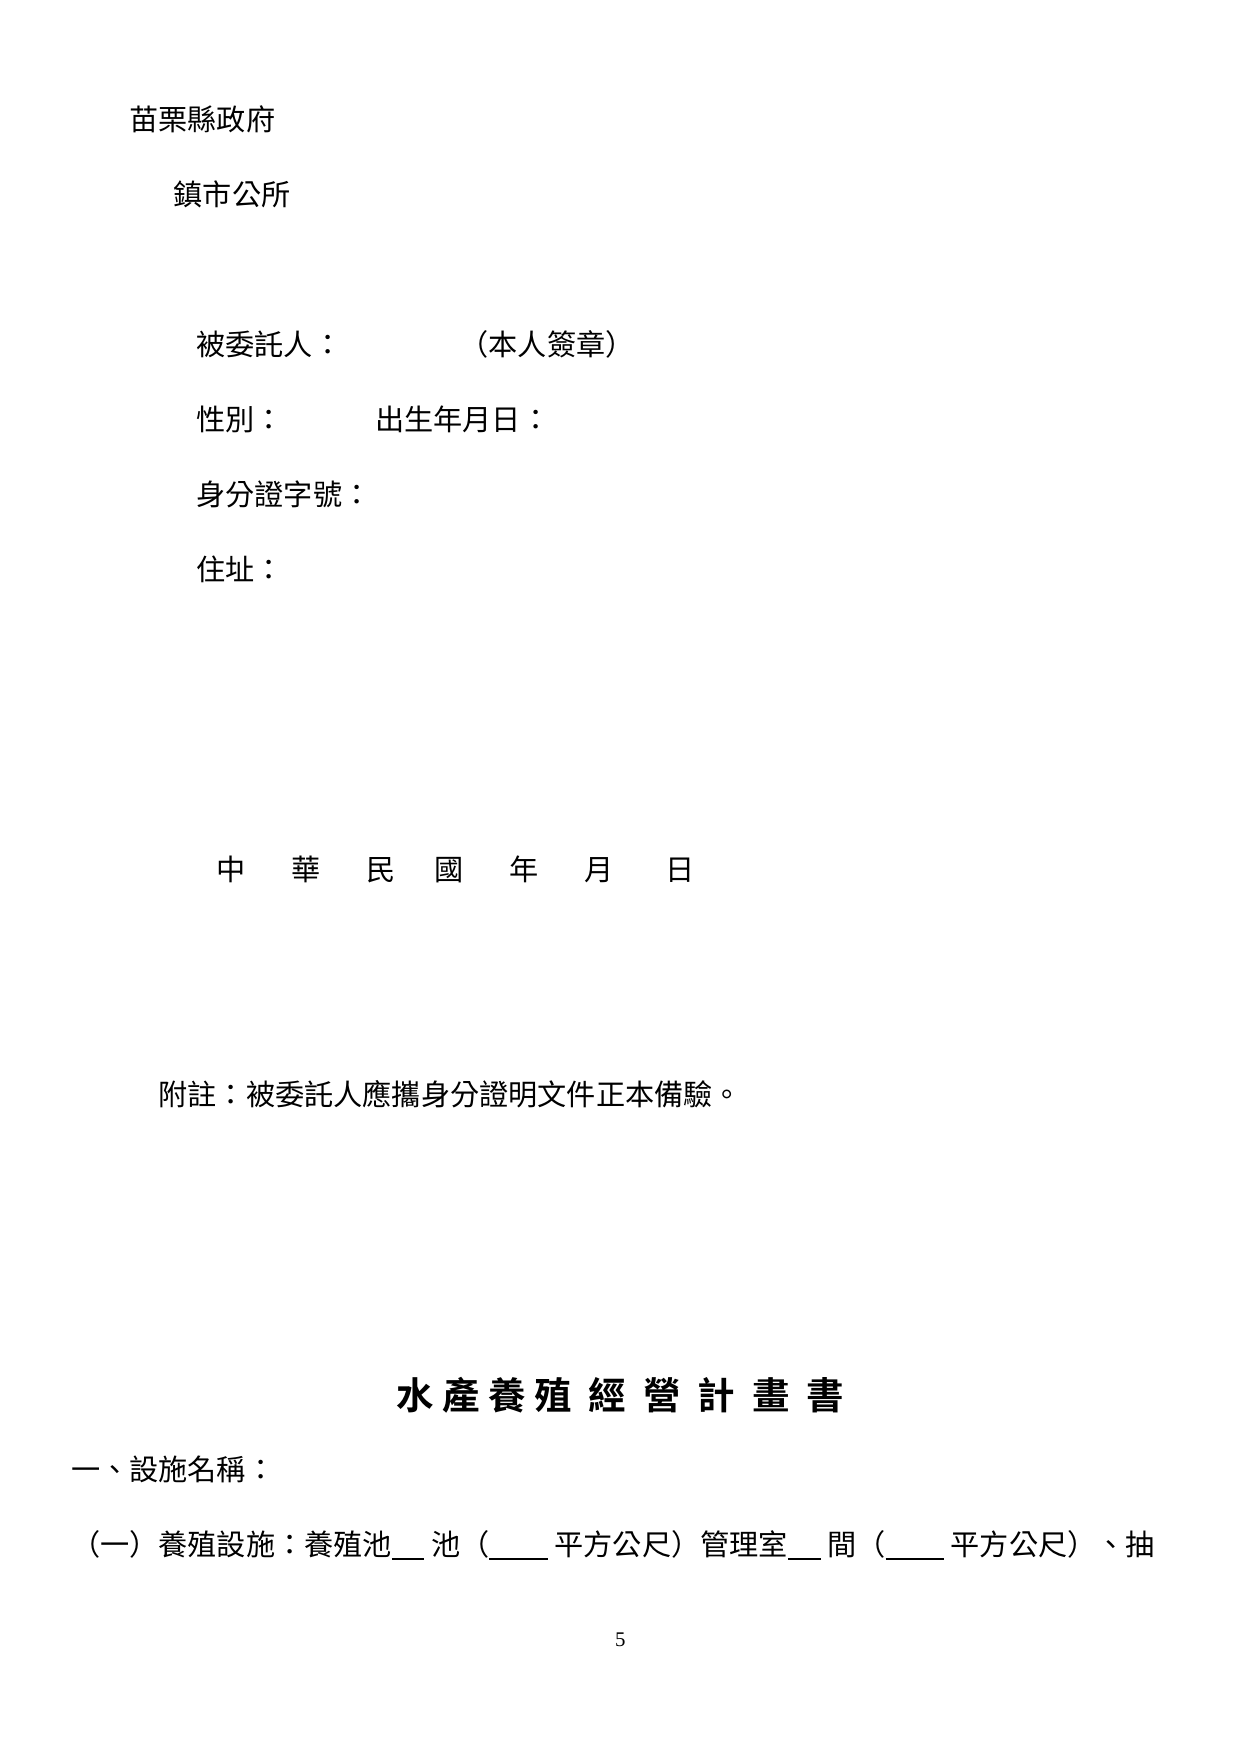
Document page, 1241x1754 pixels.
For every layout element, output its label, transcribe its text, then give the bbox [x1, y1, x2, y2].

text 附註：被委託人應攜身分證明文件正本備驗。 [71, 1055, 1169, 1130]
text 身分證字號： [71, 455, 1169, 530]
text （一）養殖設施：養殖池 池（ 平方公尺）管理室 間（ 平方公尺）、抽 [71, 1505, 1169, 1580]
text 住址： [71, 530, 1169, 605]
text 鎮市公所 [71, 155, 1169, 230]
text 中 華 民 國 年 月 日 [71, 830, 1169, 905]
text 水 產 養 殖 經 營 計 畫 書 [71, 1355, 1169, 1430]
text 被委託人： （本人簽章） [71, 305, 1169, 380]
text 一、設施名稱： [71, 1430, 1169, 1505]
text 性別： 出生年月日： [71, 380, 1169, 455]
text 苗栗縣政府 [71, 80, 1169, 155]
